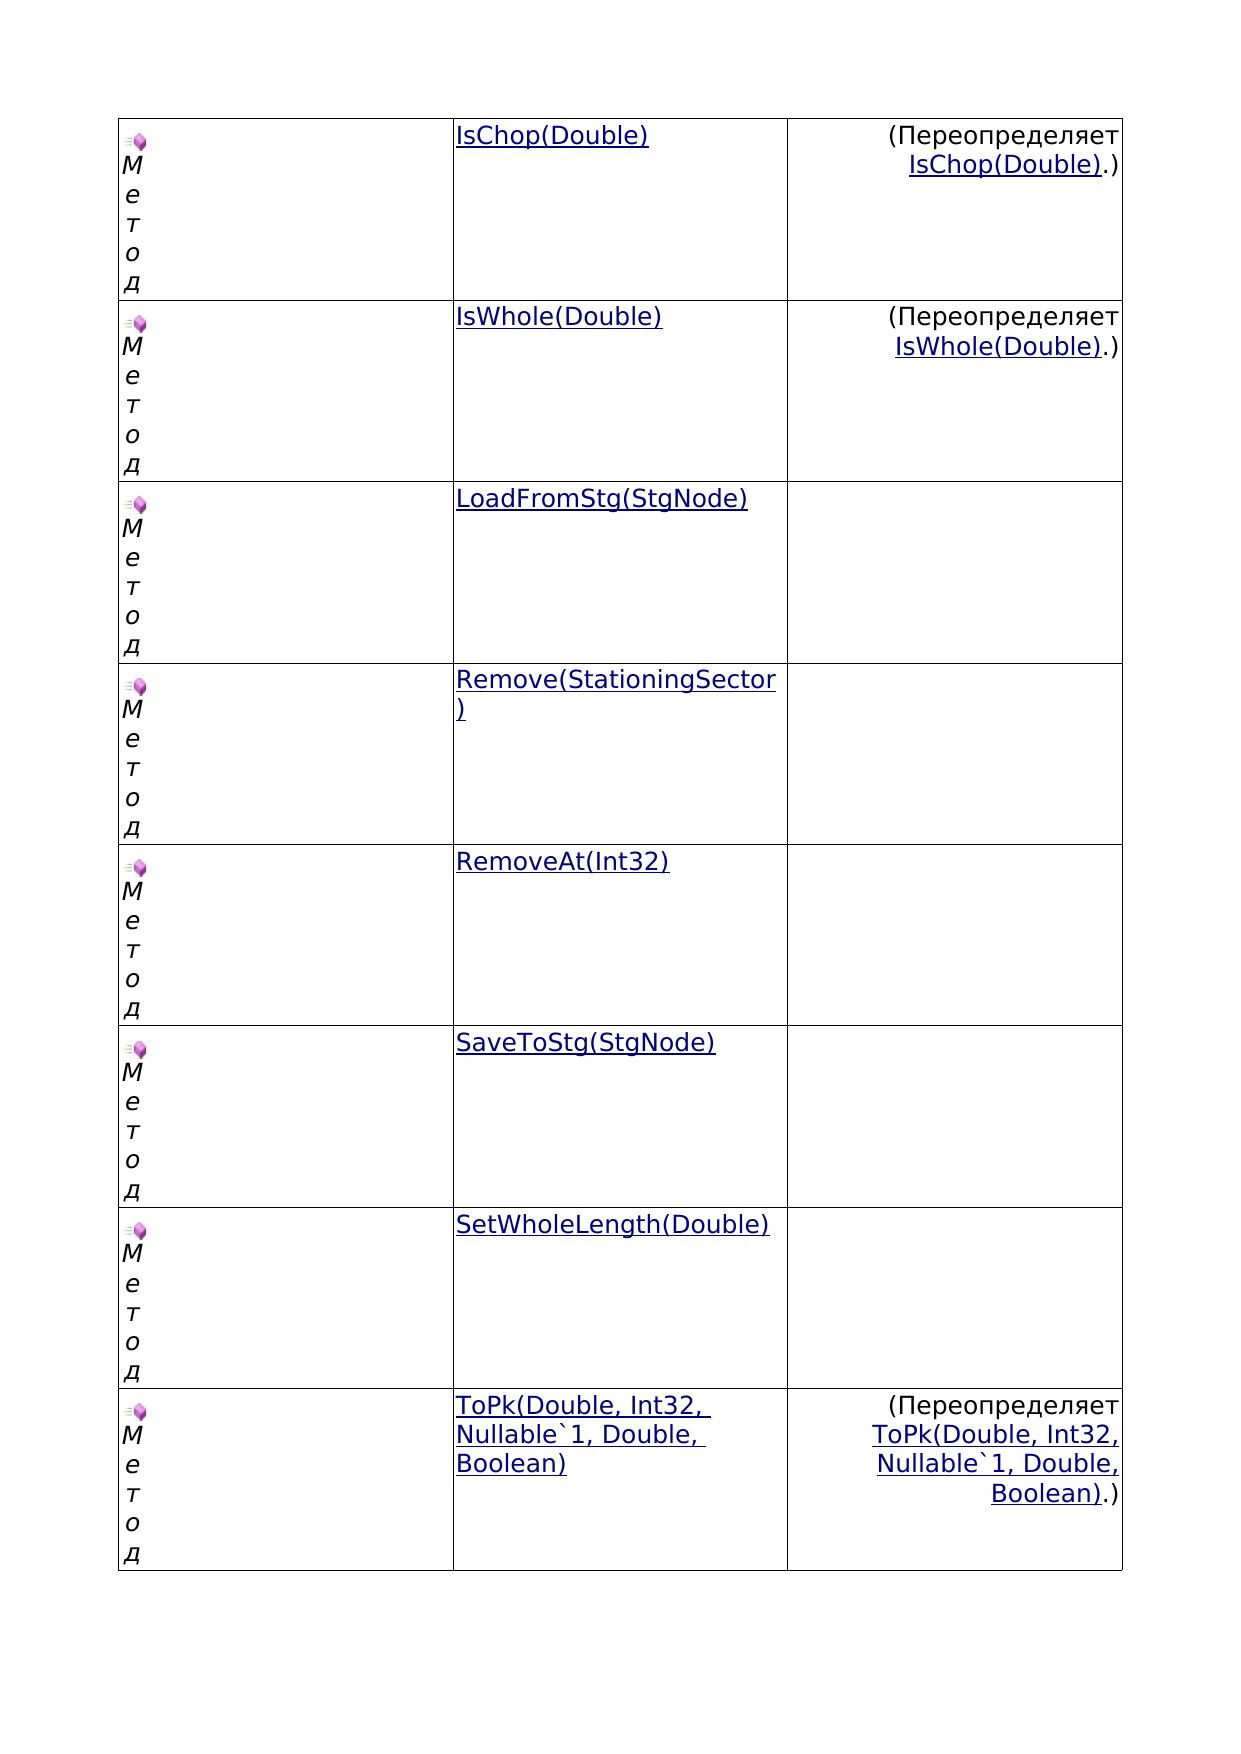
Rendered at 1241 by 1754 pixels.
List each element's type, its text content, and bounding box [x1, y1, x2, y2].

table_cell RemoveAt(Int32) [454, 845, 787, 1025]
table_cell [119, 119, 453, 299]
picture [121, 1222, 147, 1240]
table_cell [119, 845, 453, 1025]
table_cell Remove(StationingSector) [454, 664, 787, 844]
table_cell SaveToStg(StgNode) [454, 1026, 787, 1207]
table_cell (Переопределяет ToPk(Double, Int32, Nullable`1, Double, Boolean).) [788, 1389, 1122, 1570]
table_cell IsWhole(Double) [454, 301, 787, 481]
table_cell [119, 664, 453, 844]
table_cell SetWholeLength(Double) [454, 1208, 787, 1388]
table_cell [119, 1208, 453, 1388]
picture [121, 133, 147, 151]
table_cell LoadFromStg(StgNode) [454, 482, 787, 662]
table_cell [788, 1026, 1122, 1207]
table_cell [119, 301, 453, 481]
picture [121, 1403, 147, 1421]
table_cell [788, 482, 1122, 662]
picture [121, 496, 147, 514]
table_cell [788, 845, 1122, 1025]
table_cell IsChop(Double) [454, 119, 787, 299]
table_cell (Переопределяет IsChop(Double).) [788, 119, 1122, 299]
table_cell (Переопределяет IsWhole(Double).) [788, 301, 1122, 481]
picture [121, 678, 147, 696]
table_cell [119, 1389, 453, 1570]
table_cell [788, 664, 1122, 844]
picture [121, 315, 147, 333]
table_cell [788, 1208, 1122, 1388]
picture [121, 1041, 147, 1059]
table_cell [119, 1026, 453, 1207]
picture [121, 859, 147, 877]
table_cell ToPk(Double, Int32, Nullable`1, Double, Boolean) [454, 1389, 787, 1570]
table_cell [119, 482, 453, 662]
